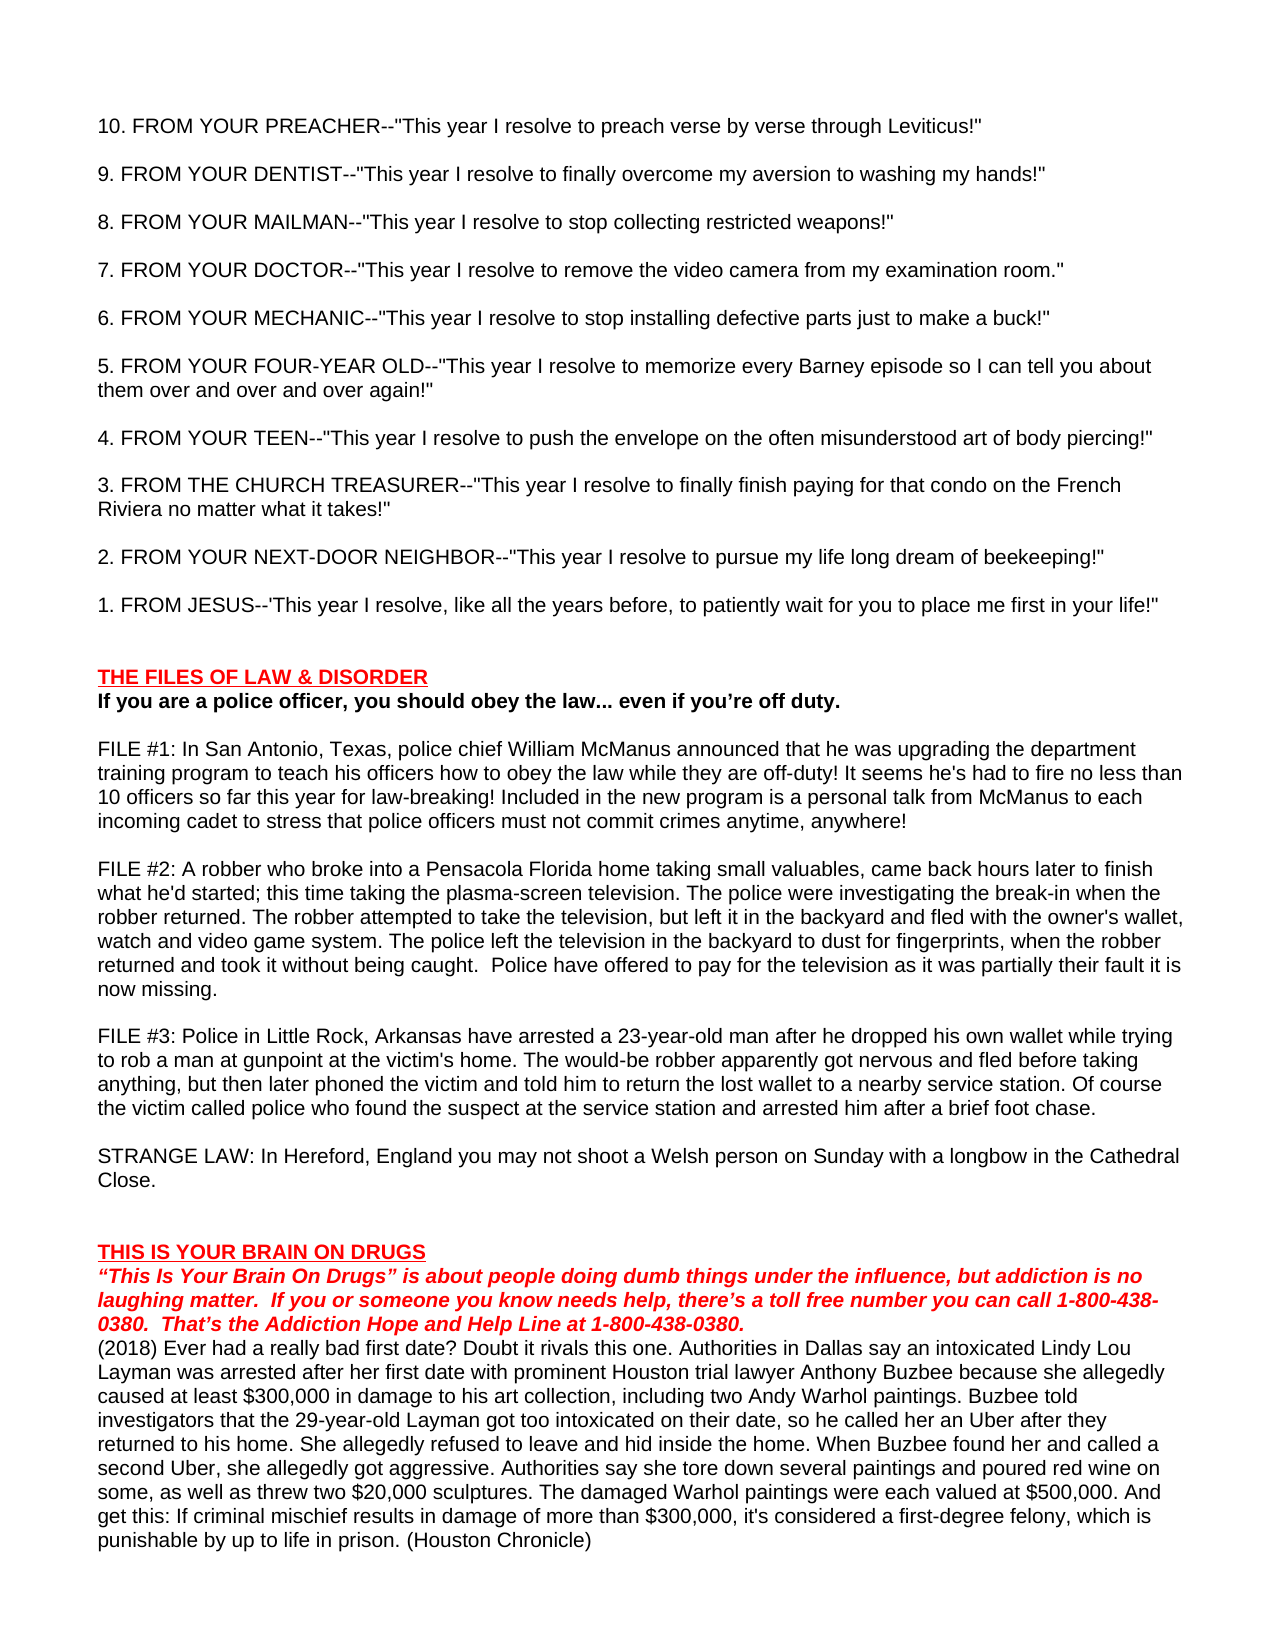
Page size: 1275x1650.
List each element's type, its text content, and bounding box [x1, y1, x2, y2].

text FILE #2: A robber who broke into a Pensacola Florida home taking small valuables, came back hours later to finish what he'd started; this time taking the plasma-screen television. The police were investigating the break-in when the robber returned. The robber attempted to take the television, but left it in the backyard and fled with the owner's wallet, watch and video game system. The police left the television in the backyard to dust for fingerprints, when the robber returned and took it without being caught. Police have offered to pay for the television as it was partially their fault it is now missing. [97, 857, 1185, 1000]
text (2018) Ever had a really bad first date? Doubt it rivals this one. Authorities in Dallas say an intoxicated Lindy Lou Layman was arrested after her first date with prominent Houston trial lawyer Anthony Buzbee because she allegedly caused at least $300,000 in damage to his art collection, including two Andy Warhol paintings. Buzbee told investigators that the 29-year-old Layman got too intoxicated on their date, so he called her an Uber after they returned to his home. She allegedly refused to leave and hid inside the home. When Buzbee found her and called a second Uber, she allegedly got aggressive. Authorities say she tore down several paintings and poured red wine on some, as well as threw two $20,000 sculptures. The damaged Warhol paintings were each valued at $500,000. And get this: If criminal mischief results in damage of more than $300,000, it's considered a first-degree felony, which is punishable by up to life in prison. (Houston Chronicle) [97, 1336, 1185, 1551]
text FILE #1: In San Antonio, Texas, police chief William McManus announced that he was upgrading the department training program to teach his officers how to obey the law while they are off-duty! It seems he's had to fire no less than 10 officers so far this year for law-breaking! Included in the new program is a personal talk from McManus to each incoming cadet to stress that police officers must not commit crimes anytime, anywhere! [97, 737, 1185, 833]
text 10. FROM YOUR PREACHER--"This year I resolve to preach verse by verse through Leviticus!" [97, 114, 1185, 138]
text 4. FROM YOUR TEEN--"This year I resolve to push the envelope on the often misunderstood art of body piercing!" [97, 425, 1185, 449]
text 8. FROM YOUR MAILMAN--"This year I resolve to stop collecting restricted weapons!" [97, 210, 1185, 234]
text 5. FROM YOUR FOUR-YEAR OLD--"This year I resolve to memorize every Barney episode so I can tell you about them over and over and over again!" [97, 353, 1185, 401]
text FILE #3: Police in Little Rock, Arkansas have arrested a 23-year-old man after he dropped his own wallet while trying to rob a man at gunpoint at the victim's home. The would-be robber apparently got nervous and fled before taking anything, but then later phoned the victim and told him to return the lost wallet to a nearby service station. Of course the victim called police who found the suspect at the service station and arrested him after a brief foot chase. [97, 1024, 1185, 1120]
text 9. FROM YOUR DENTIST--"This year I resolve to finally overcome my aversion to washing my hands!" [97, 162, 1185, 186]
text THE FILES OF LAW & DISORDER [97, 665, 1185, 689]
text If you are a police officer, you should obey the law... even if you’re off duty. [97, 689, 1185, 713]
text 7. FROM YOUR DOCTOR--"This year I resolve to remove the video camera from my examination room." [97, 258, 1185, 282]
text THIS IS YOUR BRAIN ON DRUGS [97, 1240, 1185, 1264]
text 2. FROM YOUR NEXT-DOOR NEIGHBOR--"This year I resolve to pursue my life long dream of beekeeping!" [97, 545, 1185, 569]
text STRANGE LAW: In Hereford, England you may not shoot a Welsh person on Sunday with a longbow in the Cathedral Close. [97, 1144, 1185, 1192]
text 3. FROM THE CHURCH TREASURER--"This year I resolve to finally finish paying for that condo on the French Riviera no matter what it takes!" [97, 473, 1185, 521]
text 6. FROM YOUR MECHANIC--"This year I resolve to stop installing defective parts just to make a buck!" [97, 306, 1185, 329]
text “This Is Your Brain On Drugs” is about people doing dumb things under the influence, but addiction is no laughing matter. If you or someone you know needs help, there’s a toll free number you can call 1-800-438-0380. That’s the Addiction Hope and Help Line at 1-800-438-0380. [97, 1264, 1185, 1336]
text 1. FROM JESUS--'This year I resolve, like all the years before, to patiently wait for you to place me first in your life!" [97, 593, 1185, 617]
